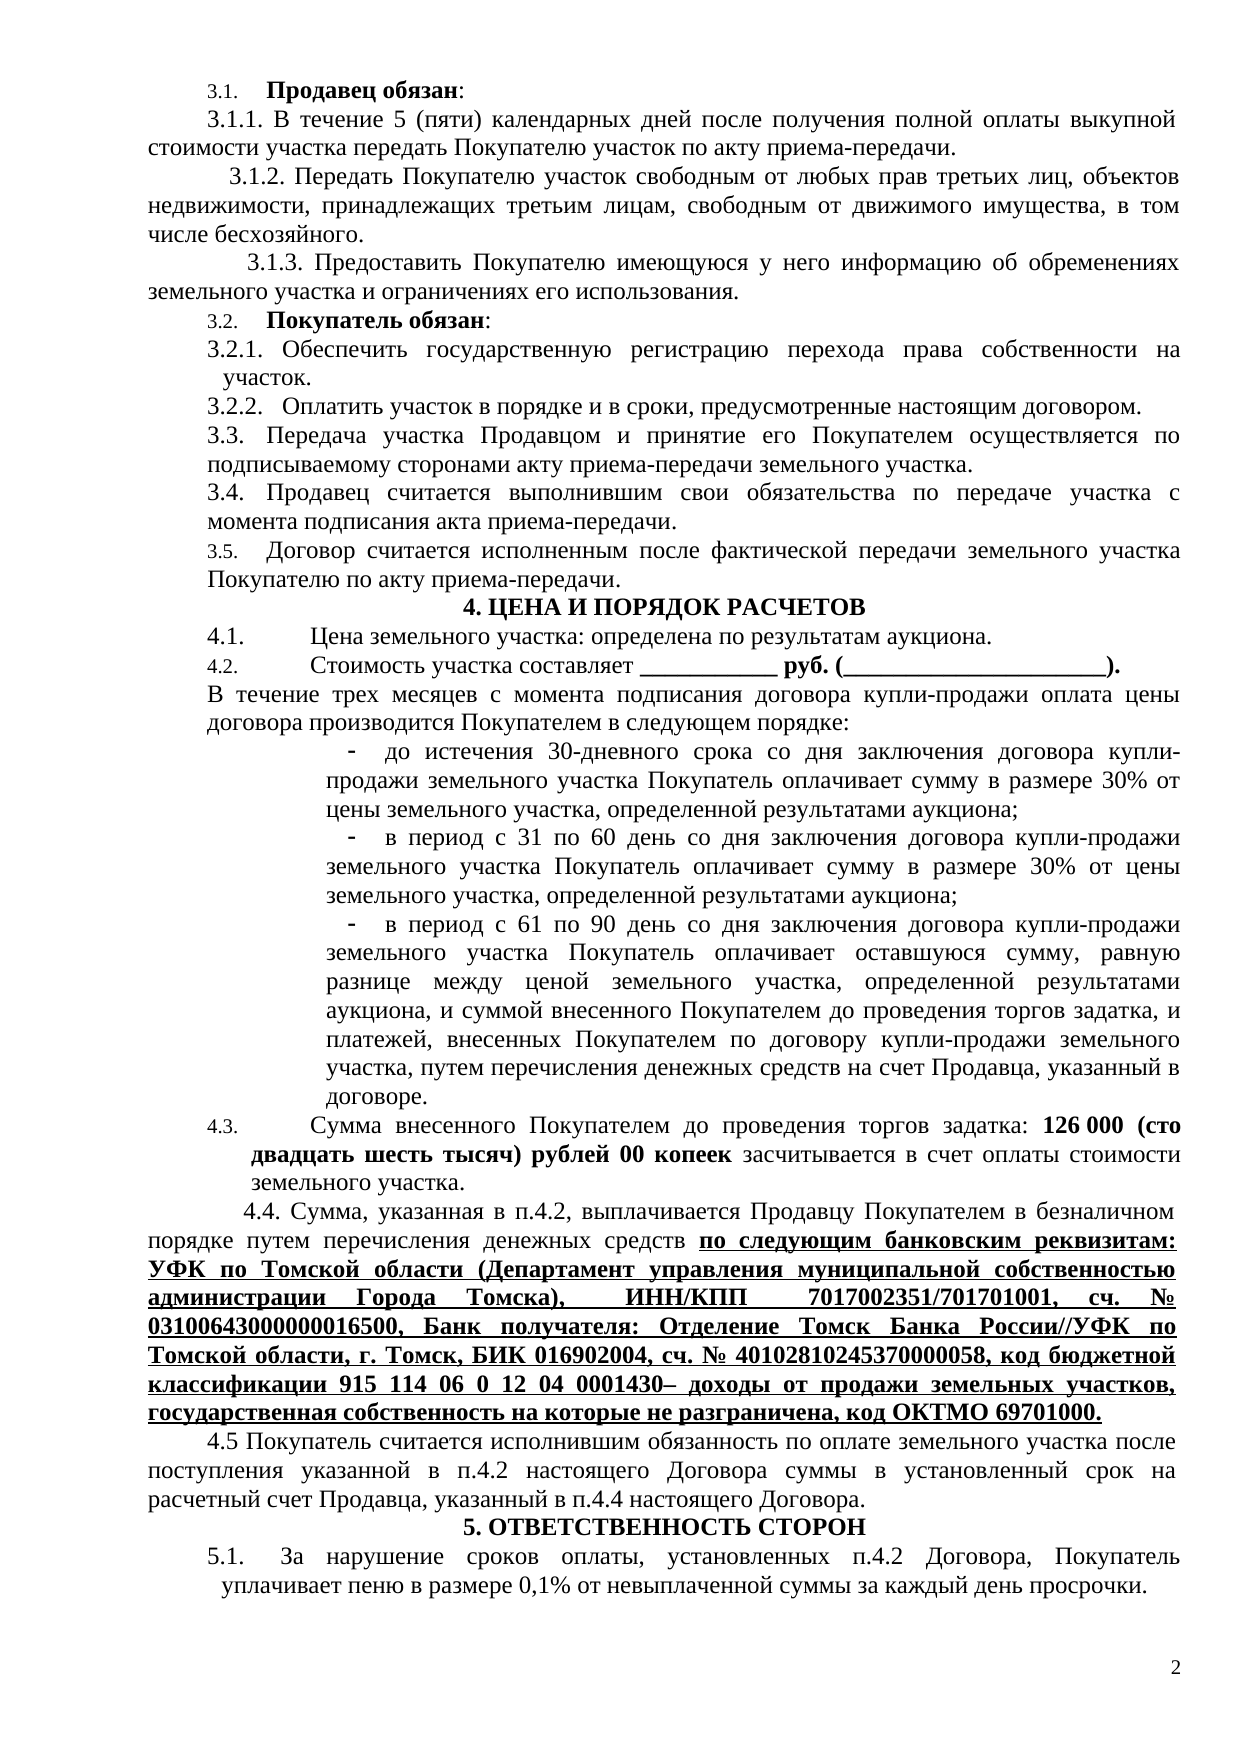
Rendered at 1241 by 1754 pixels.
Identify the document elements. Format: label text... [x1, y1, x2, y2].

list 4.4. Сумма, указанная в п.4.2, выплачивается Продавцу Покупателем в безналичном порядке путем перечисления денежных средств по следующим банковским реквизитам: УФК по Томской области (Департамент управления муниципальной собственностью администрации Города Томска), ИНН/КПП 7017002351/701701001, сч. № 03100643000000016500, Банк получателя: Отделение Томск Банка России//УФК по [148, 1196, 1177, 1336]
list Продавец считается выполнившим свои обязательства по передаче участка с момента подписания акта приема-передачи. [148, 477, 1181, 535]
text 3.1.3. Предоставить Покупателю имеющуюся у него информацию об обременениях земельного участка и ограничениях его использования. [148, 247, 1181, 305]
text 5. ОТВЕТСТВЕННОСТЬ СТОРОН [148, 1512, 1181, 1541]
text 4.5 Покупатель считается исполнившим обязанность по оплате земельного участка после поступления указанной в п.4.2 настоящего Договора суммы в установленный срок на расчетный счет Продавца, указанный в п.4.4 настоящего Договора. [148, 1426, 1177, 1512]
text 4. ЦЕНА И ПОРЯДОК РАСЧЕТОВ [148, 592, 1181, 621]
text 3.1.1. В течение 5 (пяти) календарных дней после получения полной оплаты выкупной стоимости участка передать Покупателю участок по акту приема-передачи. [148, 104, 1177, 161]
list Договор считается исполненным после фактической передачи земельного участка Покупателю по акту приема-передачи. [148, 535, 1181, 592]
list до истечения 30-дневного срока со дня заключения договора купли-продажи земельного участка Покупатель оплачивает сумму в размере 30% от цены земельного участка, определенной результатами аукциона; [288, 736, 1181, 822]
list Оплатить участок в порядке и в сроки, предусмотренные настоящим договором. [148, 391, 1181, 420]
list в период с 31 по 60 день со дня заключения договора купли-продажи земельного участка Покупатель оплачивает сумму в размере 30% от цены земельного участка, определенной результатами аукциона; [288, 822, 1181, 909]
list Стоимость участка составляет ___________ руб. (_____________________). [148, 650, 1181, 679]
list Обеспечить государственную регистрацию перехода права собственности на участок. [148, 334, 1181, 391]
text 3.1.2. Передать Покупателю участок свободным от любых прав третьих лиц, объектов недвижимости, принадлежащих третьим лицам, свободным от движимого имущества, в том числе бесхозяйного. [148, 161, 1181, 247]
list Продавец обязан: [148, 75, 1181, 104]
list Цена земельного участка: определена по результатам аукциона. [148, 621, 1181, 650]
list За нарушение сроков оплаты, установленных п.4.2 Договора, Покупатель уплачивает пеню в размере 0,1% от невыплаченной суммы за каждый день просрочки. [148, 1541, 1181, 1599]
list Передача участка Продавцом и принятие его Покупателем осуществляется по подписываемому сторонами акту приема-передачи земельного участка. [148, 420, 1181, 477]
list в период с 61 по 90 день со дня заключения договора купли-продажи земельного участка Покупатель оплачивает оставшуюся сумму, равную разнице между ценой земельного участка, определенной результатами аукциона, и суммой внесенного Покупателем до проведения торгов задатка, и платежей, внесенных Покупателем по договору купли-продажи земельного участка, путем перечисления денежных средств на счет Продавца, указанный в договоре. [288, 909, 1181, 1110]
list Сумма внесенного Покупателем до проведения торгов задатка: 126 000 (сто двадцать шесть тысяч) рублей 00 копеек засчитывается в счет оплаты стоимости земельного участка. [148, 1110, 1181, 1196]
list Томской области, г. Томск, БИК 016902004, сч. № 40102810245370000058, код бюджетной классификации 915 114 06 0 12 04 0001430– доходы от продажи земельных участков, государственная собственность на которые не разграничена, код ОКТМО 69701000. [148, 1338, 1177, 1426]
text В течение трех месяцев с момента подписания договора купли-продажи оплата цены договора производится Покупателем в следующем порядке: [207, 679, 1181, 736]
list Покупатель обязан: [148, 305, 1181, 334]
